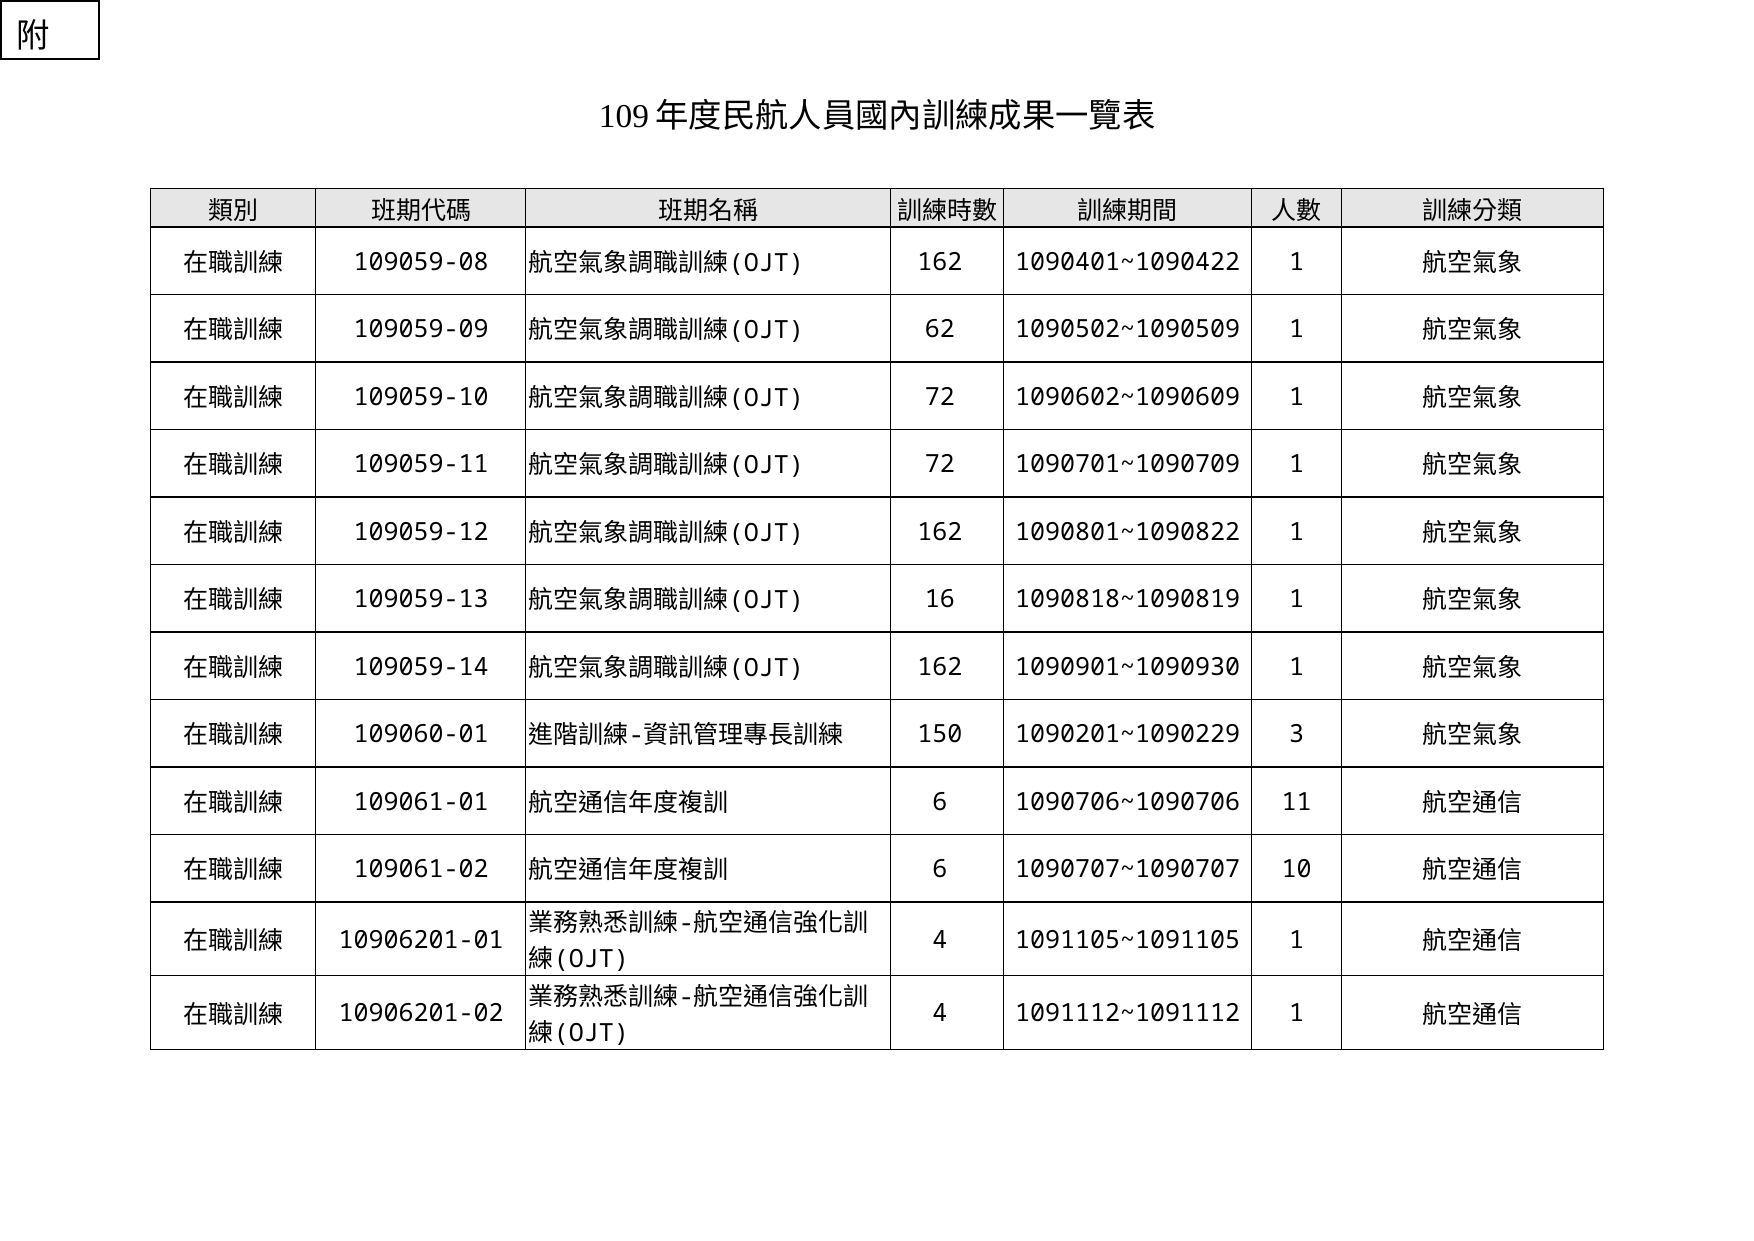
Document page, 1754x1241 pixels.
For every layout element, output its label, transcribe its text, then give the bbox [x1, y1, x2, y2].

table_header 類別 [151, 189, 315, 226]
table_cell 航空通信 [1342, 835, 1603, 901]
table_cell 6 [891, 768, 1003, 834]
table_cell 109059-13 [316, 565, 525, 631]
table_cell 1 [1252, 903, 1341, 975]
table_cell 1090707~1090707 [1004, 835, 1251, 901]
table_cell 1090801~1090822 [1004, 498, 1251, 564]
table_cell 航空通信 [1342, 903, 1603, 975]
table_cell 1 [1252, 430, 1341, 496]
table_cell 在職訓練 [151, 700, 315, 766]
table_cell 1 [1252, 633, 1341, 699]
table_cell 109061-02 [316, 835, 525, 901]
table_cell 航空通信 [1342, 976, 1603, 1048]
table_cell 109059-09 [316, 295, 525, 361]
table_cell 109059-10 [316, 363, 525, 429]
table_cell 航空氣象調職訓練(OJT) [526, 498, 890, 564]
table_cell 4 [891, 976, 1003, 1048]
table_cell 航空通信年度複訓 [526, 768, 890, 834]
table_cell 在職訓練 [151, 295, 315, 361]
table_header 訓練分類 [1342, 189, 1603, 226]
table_cell 10906201-01 [316, 903, 525, 975]
table_cell 162 [891, 633, 1003, 699]
table_cell 1091105~1091105 [1004, 903, 1251, 975]
table_cell 航空氣象調職訓練(OJT) [526, 633, 890, 699]
table_cell 109059-11 [316, 430, 525, 496]
table_cell 1090602~1090609 [1004, 363, 1251, 429]
table_cell 在職訓練 [151, 633, 315, 699]
table_header 人數 [1252, 189, 1341, 226]
table_cell 航空氣象調職訓練(OJT) [526, 363, 890, 429]
table_cell 航空氣象調職訓練(OJT) [526, 430, 890, 496]
table_header 訓練時數 [891, 189, 1003, 226]
table_cell 4 [891, 903, 1003, 975]
table_cell 1090701~1090709 [1004, 430, 1251, 496]
table_cell 在職訓練 [151, 976, 315, 1048]
table_cell 162 [891, 228, 1003, 294]
table_cell 1090818~1090819 [1004, 565, 1251, 631]
table_cell 11 [1252, 768, 1341, 834]
table_cell 1 [1252, 363, 1341, 429]
table_cell 航空氣象調職訓練(OJT) [526, 295, 890, 361]
table_cell 109061-01 [316, 768, 525, 834]
table_cell 109060-01 [316, 700, 525, 766]
table_cell 在職訓練 [151, 903, 315, 975]
table_cell 在職訓練 [151, 228, 315, 294]
table_cell 航空氣象 [1342, 363, 1603, 429]
table_cell 1090901~1090930 [1004, 633, 1251, 699]
table_cell 150 [891, 700, 1003, 766]
table_cell 162 [891, 498, 1003, 564]
table_cell 1090706~1090706 [1004, 768, 1251, 834]
table_cell 航空氣象調職訓練(OJT) [526, 565, 890, 631]
table_cell 1 [1252, 295, 1341, 361]
table_cell 業務熟悉訓練-航空通信強化訓練(OJT) [526, 903, 890, 975]
table_cell 72 [891, 430, 1003, 496]
table_cell 在職訓練 [151, 363, 315, 429]
table_cell 在職訓練 [151, 835, 315, 901]
table_cell 航空氣象 [1342, 430, 1603, 496]
table_cell 業務熟悉訓練-航空通信強化訓練(OJT) [526, 976, 890, 1048]
table_cell 1090502~1090509 [1004, 295, 1251, 361]
table_cell 航空通信年度複訓 [526, 835, 890, 901]
table_cell 10906201-02 [316, 976, 525, 1048]
table_cell 16 [891, 565, 1003, 631]
table_cell 6 [891, 835, 1003, 901]
table_cell 航空氣象 [1342, 228, 1603, 294]
table_cell 航空氣象 [1342, 700, 1603, 766]
table_cell 在職訓練 [151, 498, 315, 564]
table_cell 航空氣象 [1342, 565, 1603, 631]
table_header 訓練期間 [1004, 189, 1251, 226]
table_cell 航空氣象調職訓練(OJT) [526, 228, 890, 294]
table_cell 109059-08 [316, 228, 525, 294]
table_cell 1 [1252, 498, 1341, 564]
table_cell 進階訓練-資訊管理專長訓練 [526, 700, 890, 766]
table_cell 62 [891, 295, 1003, 361]
table_cell 109059-14 [316, 633, 525, 699]
table_cell 1 [1252, 228, 1341, 294]
table_cell 1 [1252, 976, 1341, 1048]
table_cell 10 [1252, 835, 1341, 901]
table_cell 航空氣象 [1342, 295, 1603, 361]
table_cell 在職訓練 [151, 430, 315, 496]
table_cell 109059-12 [316, 498, 525, 564]
table_header 班期名稱 [526, 189, 890, 226]
table_cell 1 [1252, 565, 1341, 631]
table_cell 72 [891, 363, 1003, 429]
table_cell 航空氣象 [1342, 498, 1603, 564]
table_cell 3 [1252, 700, 1341, 766]
table_cell 在職訓練 [151, 565, 315, 631]
table_cell 1091112~1091112 [1004, 976, 1251, 1048]
table_cell 航空氣象 [1342, 633, 1603, 699]
table_cell 1090401~1090422 [1004, 228, 1251, 294]
table_cell 航空通信 [1342, 768, 1603, 834]
table_header 班期代碼 [316, 189, 525, 226]
table_cell 在職訓練 [151, 768, 315, 834]
table_cell 1090201~1090229 [1004, 700, 1251, 766]
